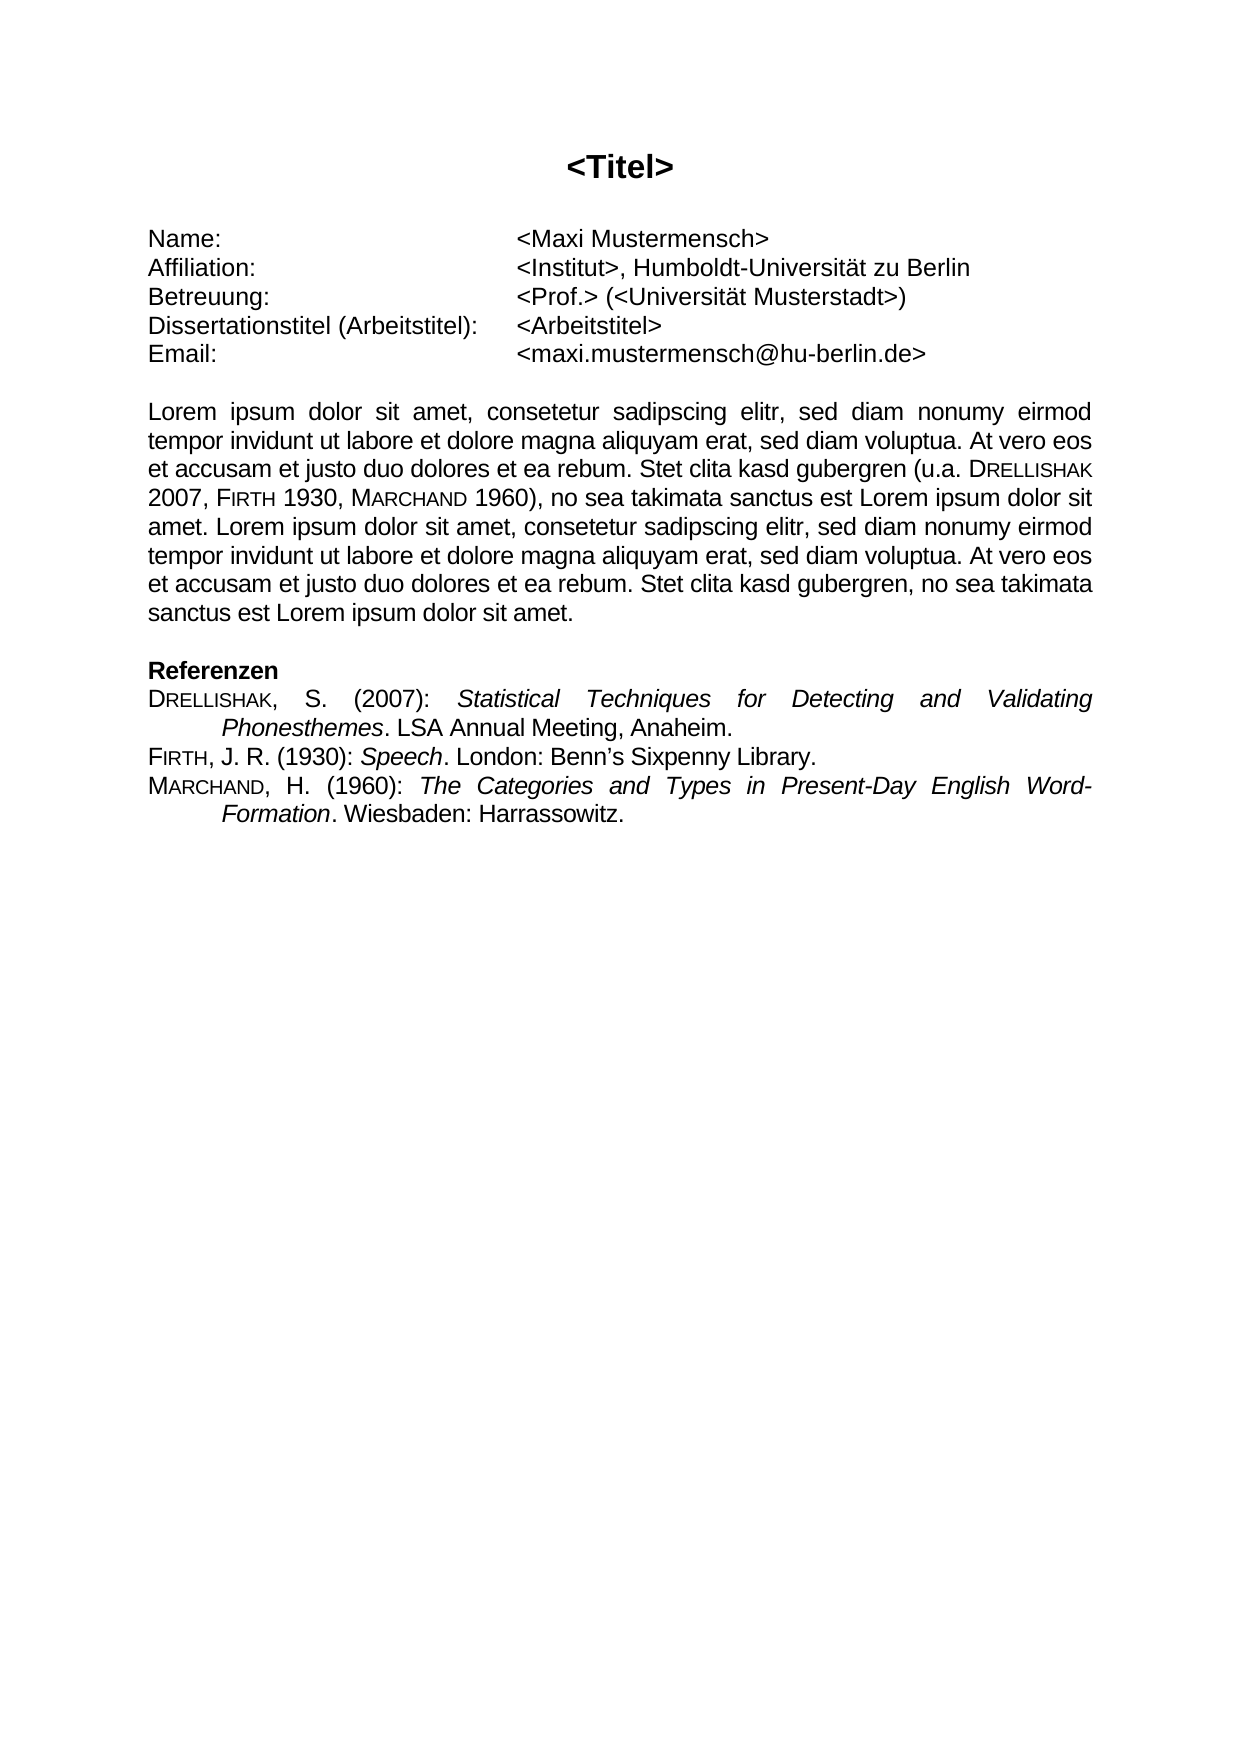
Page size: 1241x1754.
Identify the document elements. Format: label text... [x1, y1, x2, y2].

text Drellishak, S. (2007): Statistical Techniques for Detecting and Validating Phonesthemes. LSA Annual Meeting, Anaheim. [148, 684, 1093, 742]
text Lorem ipsum dolor sit amet, consetetur sadipscing elitr, sed diam nonumy eirmod tempor invidunt ut labore et dolore magna aliquyam erat, sed diam voluptua. At vero eos et accusam et justo duo dolores et ea rebum. Stet clita kasd gubergren (u.a. Drellishak 2007, Firth 1930, Marchand 1960), no sea takimata sanctus est Lorem ipsum dolor sit amet. Lorem ipsum dolor sit amet, consetetur sadipscing elitr, sed diam nonumy eirmod tempor invidunt ut labore et dolore magna aliquyam erat, sed diam voluptua. At vero eos et accusam et justo duo dolores et ea rebum. Stet clita kasd gubergren, no sea takimata sanctus est Lorem ipsum dolor sit amet. [148, 397, 1093, 627]
text Firth, J. R. (1930): Speech. London: Benn’s Sixpenny Library. [148, 742, 1093, 771]
text Referenzen [148, 656, 1093, 684]
text Dissertationstitel (Arbeitstitel): <Arbeitstitel> [148, 311, 1093, 339]
text Betreuung: <Prof.> (<Universität Musterstadt>) [148, 282, 1093, 311]
text Email: <maxi.mustermensch@hu-berlin.de> [148, 339, 1093, 368]
text Marchand, H. (1960): The Categories and Types in Present-Day English Word-Formation. Wiesbaden: Harrassowitz. [148, 771, 1093, 828]
text Affiliation: <Institut>, Humboldt-Universität zu Berlin [148, 253, 1093, 282]
text <Titel> [148, 148, 1093, 186]
text Name: <Maxi Mustermensch> [148, 224, 1093, 253]
